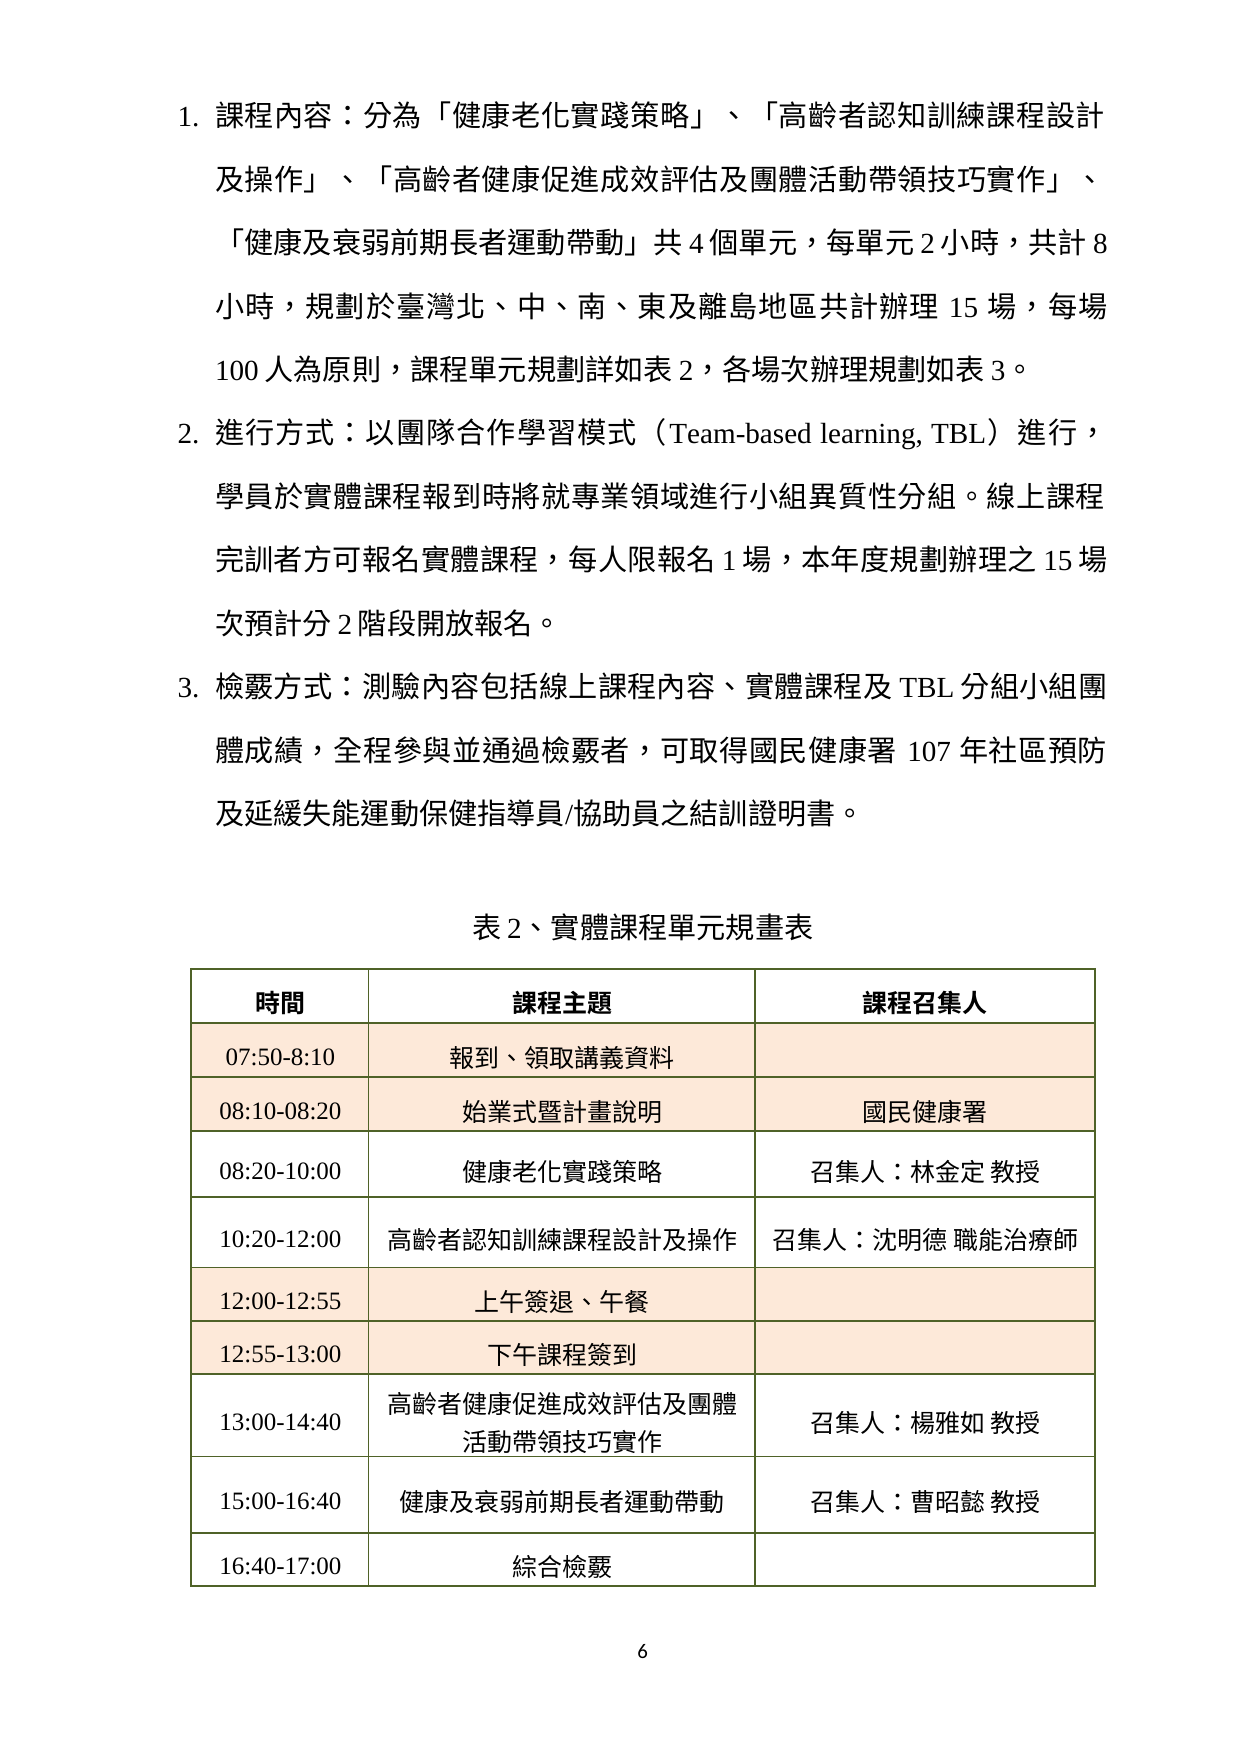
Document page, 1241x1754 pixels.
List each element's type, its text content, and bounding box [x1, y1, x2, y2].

table_cell 召集人：林金定 教授 [756, 1132, 1094, 1196]
table_cell 13:00-14:40 [192, 1375, 368, 1456]
table_cell 國民健康署 [756, 1078, 1094, 1130]
table_cell [756, 1322, 1094, 1373]
table_cell 報到、領取講義資料 [369, 1024, 754, 1076]
table_cell 高齡者認知訓練課程設計及操作 [369, 1198, 754, 1267]
table_cell 始業式暨計畫說明 [369, 1078, 754, 1130]
table_cell 16:40-17:00 [192, 1534, 368, 1585]
table_header 時間 [192, 970, 368, 1022]
list 課程內容：分為「健康老化實踐策略」、「高齡者認知訓練課程設計及操作」、「高齡者健康促進成效評估及團體活動帶領技巧實作」、「健康及衰弱前期長者運動帶動」共4個單元，每單元2小時，共計8小時，規劃於臺灣北、中、南、東及離島地區共計辦理 15 場，每場100人為原則，課程單元規劃詳如表2，各場次辦理規劃如表3。 [177, 93, 1107, 389]
table_cell 08:20-10:00 [192, 1132, 368, 1196]
table_header 課程主題 [369, 970, 754, 1022]
table_cell 07:50-8:10 [192, 1024, 368, 1076]
table_cell [756, 1534, 1094, 1585]
table_cell 召集人：楊雅如 教授 [756, 1375, 1094, 1456]
table_cell 上午簽退、午餐 [369, 1268, 754, 1320]
table_cell 15:00-16:40 [192, 1457, 368, 1532]
table_cell 健康老化實踐策略 [369, 1132, 754, 1196]
list 檢覈方式：測驗內容包括線上課程內容、實體課程及TBL分組小組團體成績，全程參與並通過檢覈者，可取得國民健康署 107 年社區預防及延緩失能運動保健指導員/協助員之結訓證明書。 [177, 664, 1107, 833]
table_header 課程召集人 [756, 970, 1094, 1022]
list 進行方式：以團隊合作學習模式（Team-based learning, TBL）進行，學員於實體課程報到時將就專業領域進行小組異質性分組。線上課程完訓者方可報名實體課程，每人限報名1場，本年度規劃辦理之15場次預計分2階段開放報名。 [177, 410, 1107, 643]
table_cell [756, 1268, 1094, 1320]
table_cell 召集人：沈明德 職能治療師 [756, 1198, 1094, 1267]
table_cell [756, 1024, 1094, 1076]
table_cell 健康及衰弱前期長者運動帶動 [369, 1457, 754, 1532]
table_cell 高齡者健康促進成效評估及團體活動帶領技巧實作 [369, 1375, 754, 1456]
table_cell 12:55-13:00 [192, 1322, 368, 1373]
table_cell 10:20-12:00 [192, 1198, 368, 1267]
table_cell 下午課程簽到 [369, 1322, 754, 1373]
table_cell 綜合檢覈 [369, 1534, 754, 1585]
text 表2、實體課程單元規畫表 [177, 904, 1107, 947]
table_cell 12:00-12:55 [192, 1268, 368, 1320]
table_cell 08:10-08:20 [192, 1078, 368, 1130]
table_cell 召集人：曹昭懿 教授 [756, 1457, 1094, 1532]
